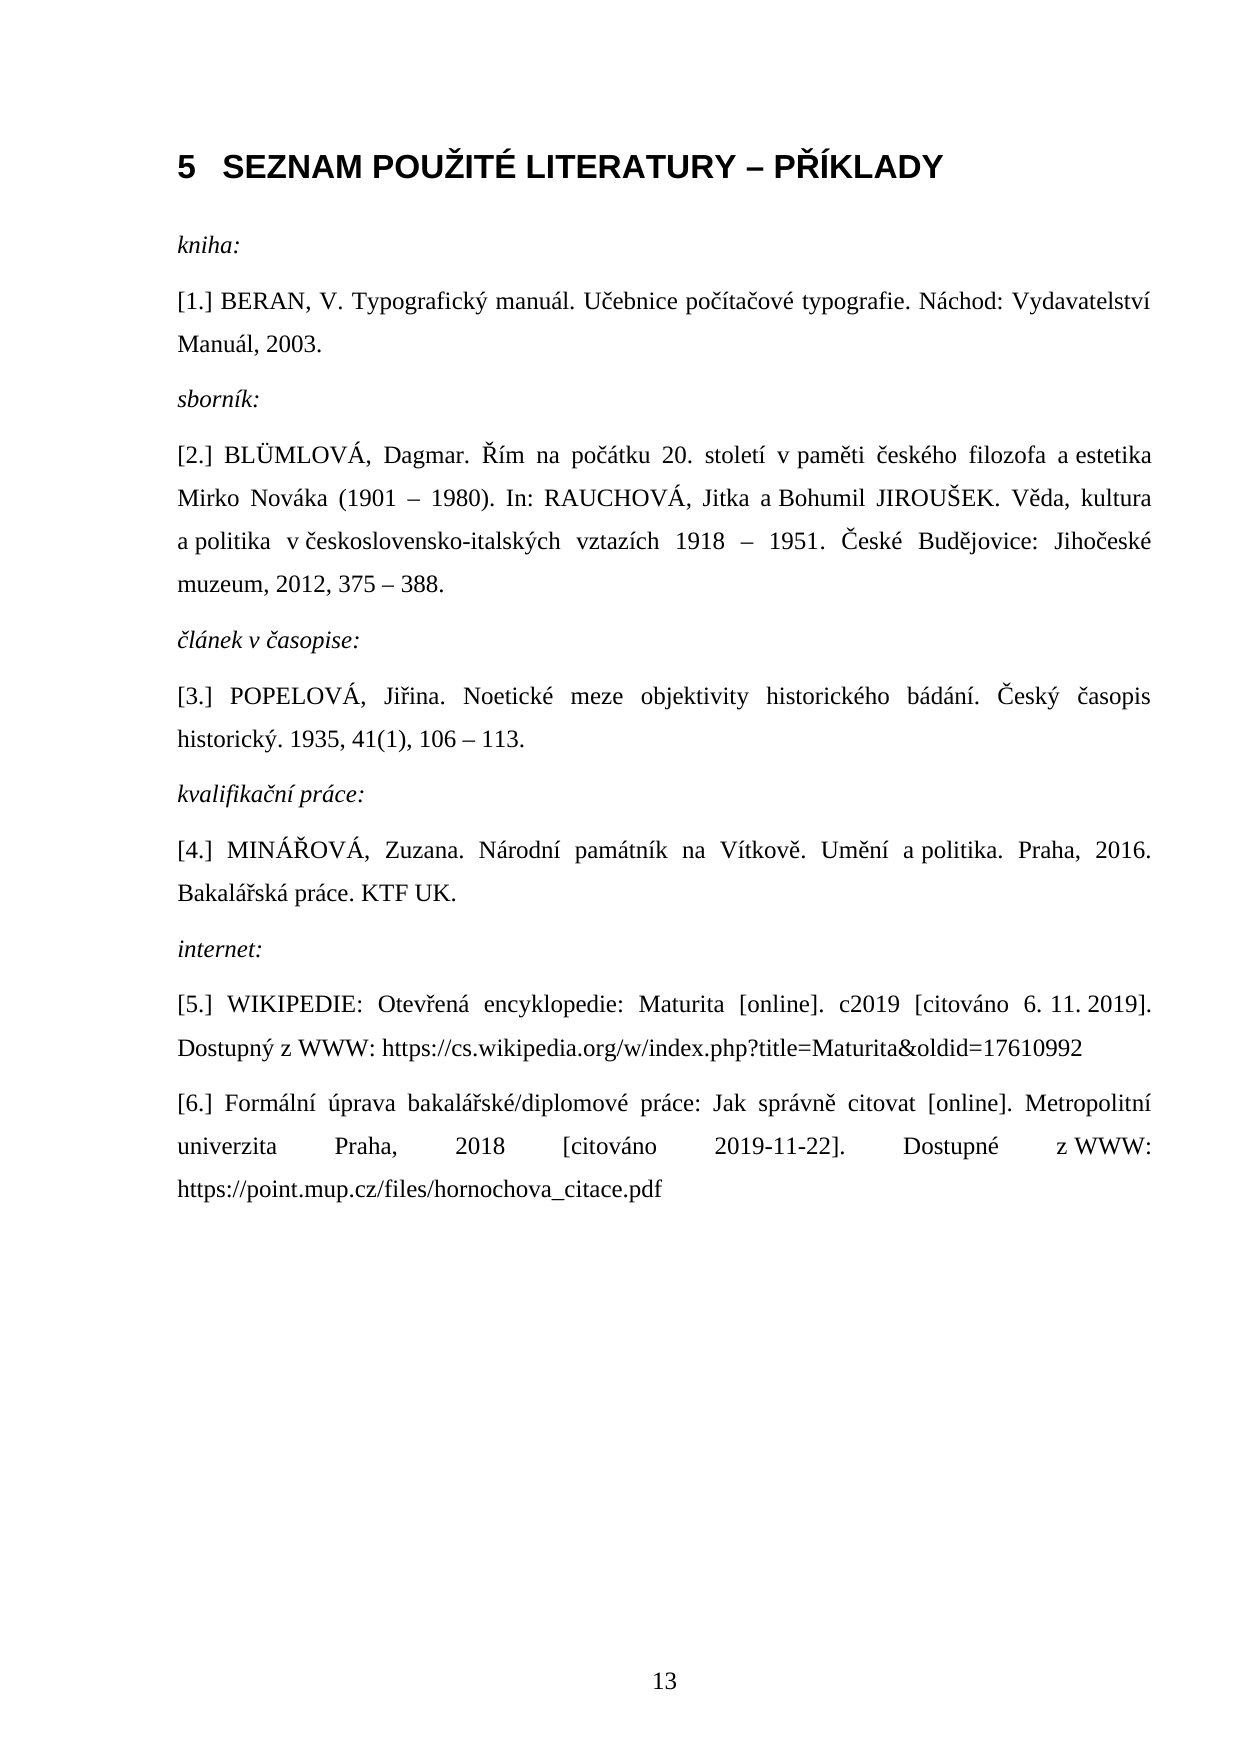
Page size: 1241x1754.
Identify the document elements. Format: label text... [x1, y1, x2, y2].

text [4.] MINÁŘOVÁ, Zuzana. Národní památník na Vítkově. Umění a politika. Praha, 2016. Bakalářská práce. KTF UK. [177, 835, 1152, 907]
text kniha: [177, 230, 1152, 259]
text článek v časopise: [177, 625, 1152, 654]
text [3.] POPELOVÁ, Jiřina. Noetické meze objektivity historického bádání. Český časopis historický. 1935, 41(1), 106 – 113. [177, 681, 1152, 753]
text [1.] BERAN, V. Typografický manuál. Učebnice počítačové typografie. Náchod: Vydavatelství Manuál, 2003. [177, 286, 1152, 358]
text [5.] WIKIPEDIE: Otevřená encyklopedie: Maturita [online]. c2019 [citováno 6. 11. 2019]. Dostupný z WWW: https://cs.wikipedia.org/w/index.php?title=Maturita&oldid=17610992 [177, 989, 1152, 1061]
text internet: [177, 934, 1152, 963]
text [6.] Formální úprava bakalářské/diplomové práce: Jak správně citovat [online]. Metropolitní univerzita Praha, 2018 [citováno 2019-11-22]. Dostupné z WWW: https://point.mup.cz/files/hornochova_citace.pdf [177, 1088, 1152, 1203]
text sborník: [177, 384, 1152, 413]
subtitle SEZNAM POUŽITÉ LITERATURY – PŘÍKLADY [177, 148, 1152, 186]
text kvalifikační práce: [177, 779, 1152, 808]
text [2.] BLÜMLOVÁ, Dagmar. Řím na počátku 20. století v paměti českého filozofa a estetika Mirko Nováka (1901 – 1980). In: RAUCHOVÁ, Jitka a Bohumil JIROUŠEK. Věda, kultura a politika v československo-italských vztazích 1918 – 1951. České Budějovice: Jihočeské muzeum, 2012, 375 – 388. [177, 440, 1152, 598]
